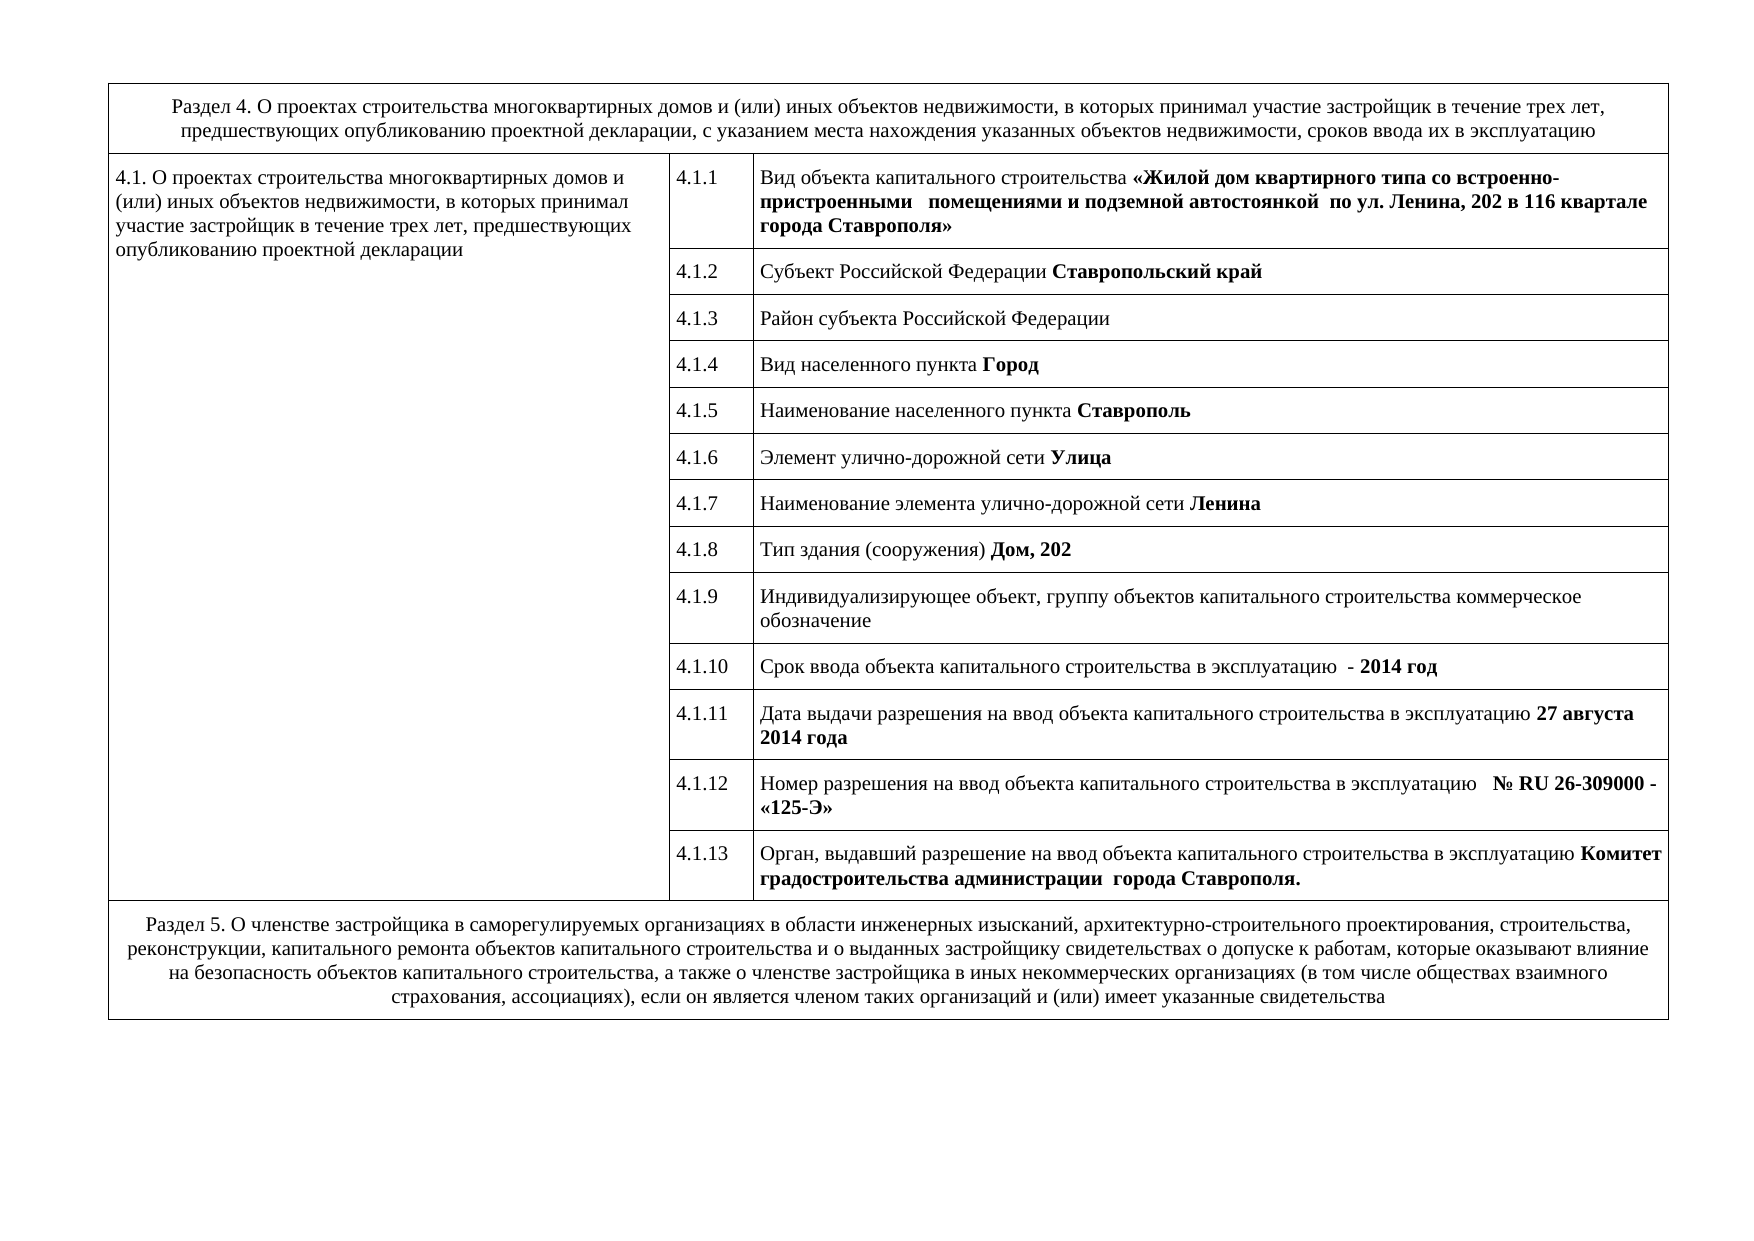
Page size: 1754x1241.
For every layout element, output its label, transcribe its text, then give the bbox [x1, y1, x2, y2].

table_cell 4.1.12 [670, 760, 753, 830]
table_cell Орган, выдавший разрешение на ввод объекта капитального строительства в эксплуатацию Комитет градостроительства администрации города Ставрополя. [754, 831, 1668, 900]
table_cell 4.1.8 [670, 527, 753, 572]
table_cell Наименование населенного пункта Ставрополь [754, 388, 1668, 433]
table_cell Субъект Российской Федерации Ставропольский край [754, 249, 1668, 294]
table_cell 4.1.10 [670, 644, 753, 689]
table_cell Срок ввода объекта капитального строительства в эксплуатацию - 2014 год [754, 644, 1668, 689]
table_cell 4.1.5 [670, 388, 753, 433]
table_cell Вид населенного пункта Город [754, 341, 1668, 387]
table_cell 4.1.6 [670, 434, 753, 479]
table_cell 4.1.7 [670, 480, 753, 526]
table_cell Элемент улично-дорожной сети Улица [754, 434, 1668, 479]
table_cell 4.1.13 [670, 831, 753, 900]
table_cell Индивидуализирующее объект, группу объектов капитального строительства коммерческое обозначение [754, 573, 1668, 642]
table_cell Вид объекта капитального строительства «Жилой дом квартирного типа со встроенно-пристроенными помещениями и подземной автостоянкой по ул. Ленина, 202 в 116 квартале города Ставрополя» [754, 154, 1668, 248]
table_cell 4.1.9 [670, 573, 753, 642]
table_cell 4.1.2 [670, 249, 753, 294]
table_cell Тип здания (сооружения) Дом, 202 [754, 527, 1668, 572]
table_cell Дата выдачи разрешения на ввод объекта капитального строительства в эксплуатацию 27 августа 2014 года [754, 690, 1668, 759]
table_cell 4.1.4 [670, 341, 753, 387]
table_cell 4.1.1 [670, 154, 753, 248]
table_cell 4.1.3 [670, 295, 753, 340]
table_cell Раздел 5. О членстве застройщика в саморегулируемых организациях в области инженерных изысканий, архитектурно-строительного проектирования, строительства, реконструкции, капитального ремонта объектов капитального строительства и о выданных застройщику свидетельствах о допуске к работам, которые оказывают влияние на безопасность объектов капитального строительства, а также о членстве застройщика в иных некоммерческих организациях (в том числе обществах взаимного страхования, ассоциациях), если он является членом таких организаций и (или) имеет указанные свидетельства [109, 901, 1668, 1019]
table_cell Номер разрешения на ввод объекта капитального строительства в эксплуатацию № RU 26-309000 - «125-Э» [754, 760, 1668, 830]
table_cell Наименование элемента улично-дорожной сети Ленина [754, 480, 1668, 526]
table_cell Раздел 4. О проектах строительства многоквартирных домов и (или) иных объектов недвижимости, в которых принимал участие застройщик в течение трех лет, предшествующих опубликованию проектной декларации, с указанием места нахождения указанных объектов недвижимости, сроков ввода их в эксплуатацию [109, 84, 1668, 153]
table_cell 4.1. О проектах строительства многоквартирных домов и (или) иных объектов недвижимости, в которых принимал участие застройщик в течение трех лет, предшествующих опубликованию проектной декларации [109, 154, 669, 900]
table_cell 4.1.11 [670, 690, 753, 759]
table_cell Район субъекта Российской Федерации [754, 295, 1668, 340]
